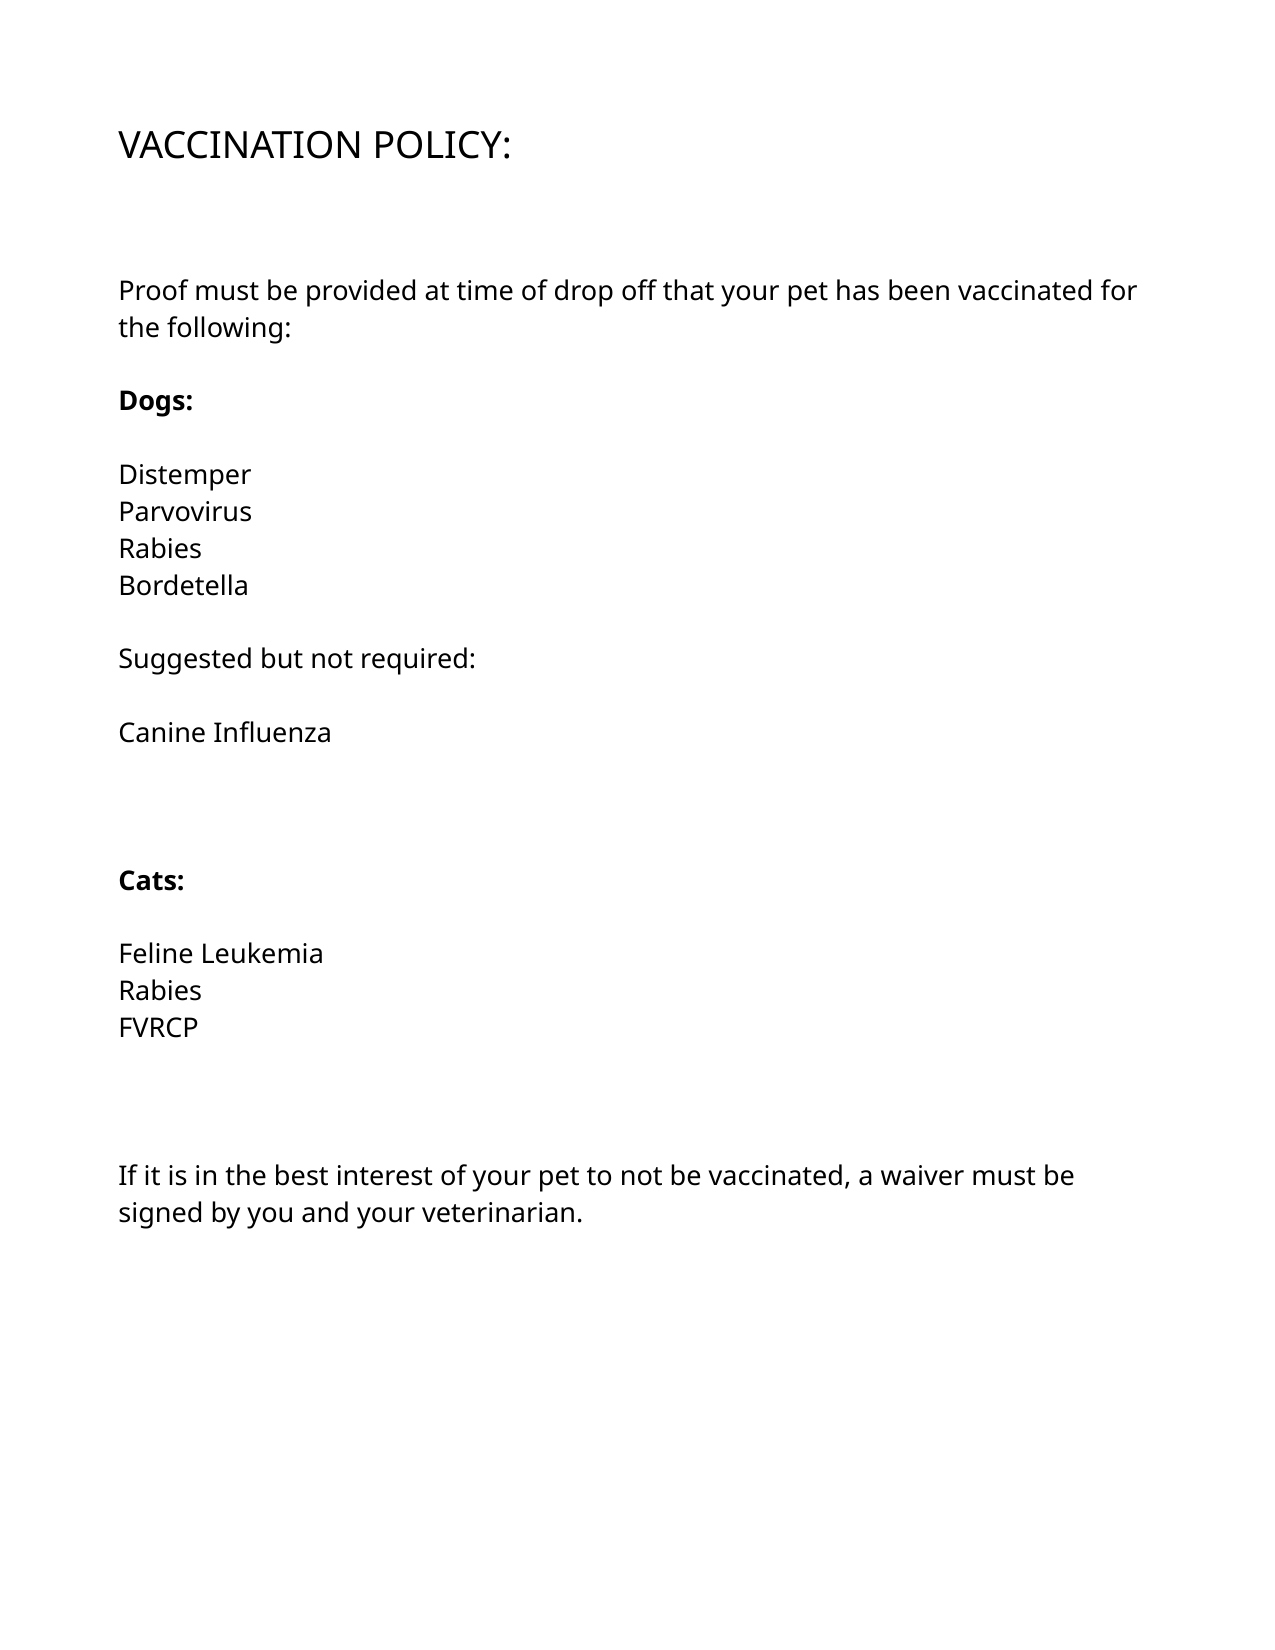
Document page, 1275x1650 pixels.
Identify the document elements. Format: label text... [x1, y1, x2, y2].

text VACCINATION POLICY: [118, 118, 1157, 169]
text Suggested but not required: [118, 640, 1157, 677]
text Proof must be provided at time of drop off that your pet has been vaccinated for the following: [118, 271, 1157, 345]
text Distemper [118, 456, 1157, 492]
text Bordetella [118, 566, 1157, 603]
text Feline Leukemia [118, 935, 1157, 972]
text Dogs: [118, 382, 1157, 419]
text If it is in the best interest of your pet to not be vaccinated, a waiver must be signed by you and your veterinarian. [118, 1156, 1157, 1230]
text Parvovirus [118, 492, 1157, 529]
text Cats: [118, 861, 1157, 898]
text FVRCP [118, 1009, 1157, 1046]
text Canine Influenza [118, 714, 1157, 751]
text Rabies [118, 529, 1157, 566]
text Rabies [118, 972, 1157, 1009]
